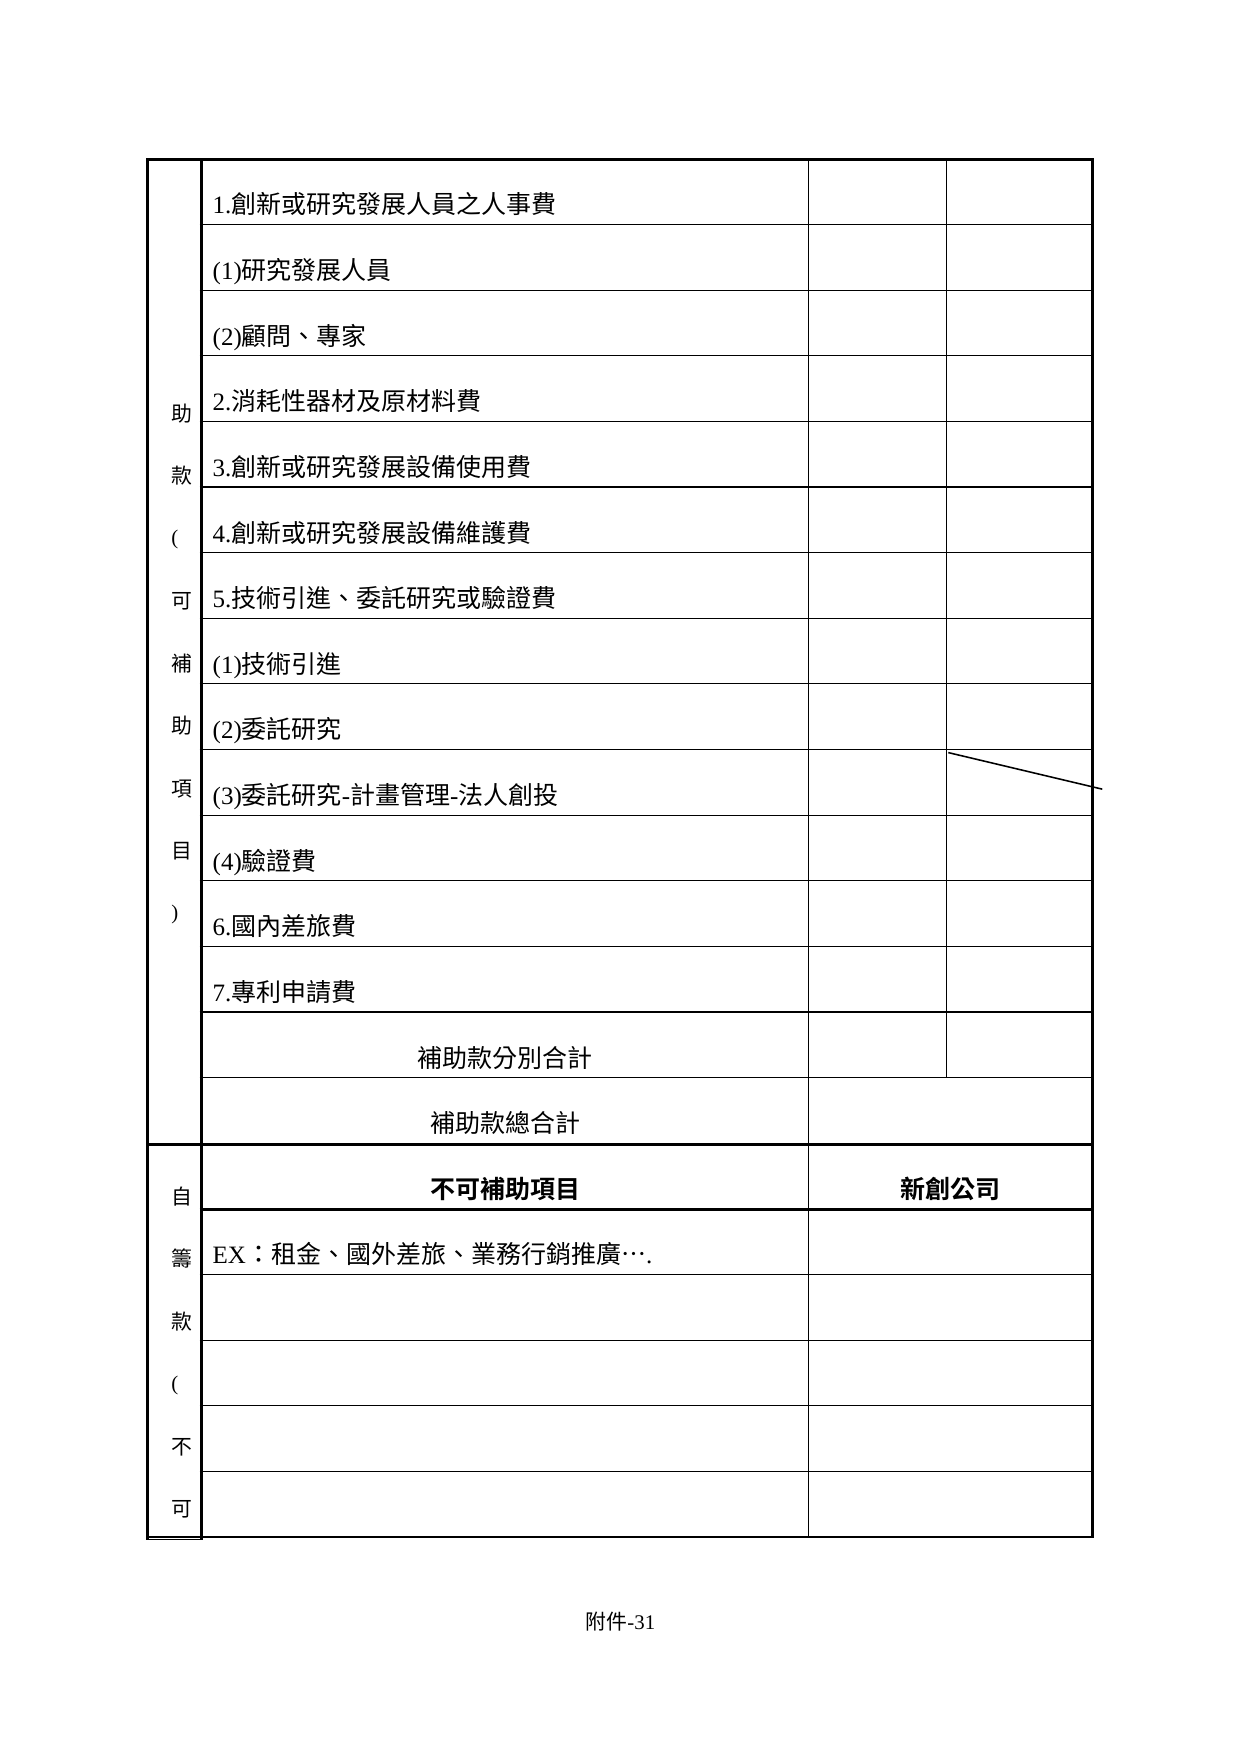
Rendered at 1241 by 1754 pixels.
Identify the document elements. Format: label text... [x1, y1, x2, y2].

table_cell [947, 816, 1091, 880]
table_cell EX：租金、國外差旅、業務行銷推廣…. [203, 1211, 808, 1274]
table_cell (1)研究發展人員 [203, 225, 808, 289]
table_cell [203, 1406, 808, 1471]
table_cell [809, 881, 946, 946]
table_cell [809, 1472, 1091, 1536]
table_cell 助款(可補助項目) [149, 161, 200, 1143]
table_cell [947, 422, 1091, 486]
table_cell [809, 1078, 1091, 1143]
table_cell [203, 1275, 808, 1339]
table_cell (2)顧問、專家 [203, 291, 808, 355]
table_cell (2)委託研究 [203, 684, 808, 749]
table_cell [809, 422, 946, 486]
table_cell [809, 750, 946, 814]
table_cell [947, 947, 1091, 1011]
table_cell 7.專利申請費 [203, 947, 808, 1011]
table_cell [809, 1013, 946, 1077]
table_cell [809, 488, 946, 552]
table_cell [809, 684, 946, 749]
table_cell 自籌款(不可補助項目) [149, 1146, 200, 1536]
table_cell [809, 356, 946, 421]
table_cell [947, 619, 1091, 683]
table_cell [947, 1013, 1091, 1077]
table_cell 3.創新或研究發展設備使用費 [203, 422, 808, 486]
table_cell 5.技術引進、委託研究或驗證費 [203, 553, 808, 618]
table_cell [809, 1275, 1091, 1339]
table_cell [809, 619, 946, 683]
table_cell [809, 1341, 1091, 1405]
table_cell [809, 947, 946, 1011]
table_cell 補助款總合計 [203, 1078, 808, 1143]
table_cell 6.國內差旅費 [203, 881, 808, 946]
table_cell 不可補助項目 [203, 1146, 808, 1208]
table_cell [809, 1406, 1091, 1471]
table_cell [809, 291, 946, 355]
table_cell 2.消耗性器材及原材料費 [203, 356, 808, 421]
table_cell [809, 553, 946, 618]
table_cell [809, 816, 946, 880]
table_cell 4.創新或研究發展設備維護費 [203, 488, 808, 552]
table_cell [947, 881, 1091, 946]
table_cell [947, 225, 1091, 289]
table_cell [203, 1472, 808, 1536]
table_cell [947, 750, 1091, 814]
table_cell [809, 225, 946, 289]
table_cell [809, 1211, 1091, 1274]
table_cell [947, 684, 1091, 749]
table_cell [203, 1341, 808, 1405]
table_cell (3)委託研究-計畫管理-法人創投 [203, 750, 808, 814]
table_cell [947, 553, 1091, 618]
table_cell 新創公司 [809, 1146, 1091, 1208]
table_cell (4)驗證費 [203, 816, 808, 880]
table_cell [947, 356, 1091, 421]
table_cell [947, 161, 1091, 224]
table_cell 補助款分別合計 [203, 1013, 808, 1077]
table_cell [947, 488, 1091, 552]
table_cell [947, 291, 1091, 355]
table_cell [809, 161, 946, 224]
table_cell (1)技術引進 [203, 619, 808, 683]
table_cell 1.創新或研究發展人員之人事費 [203, 161, 808, 224]
